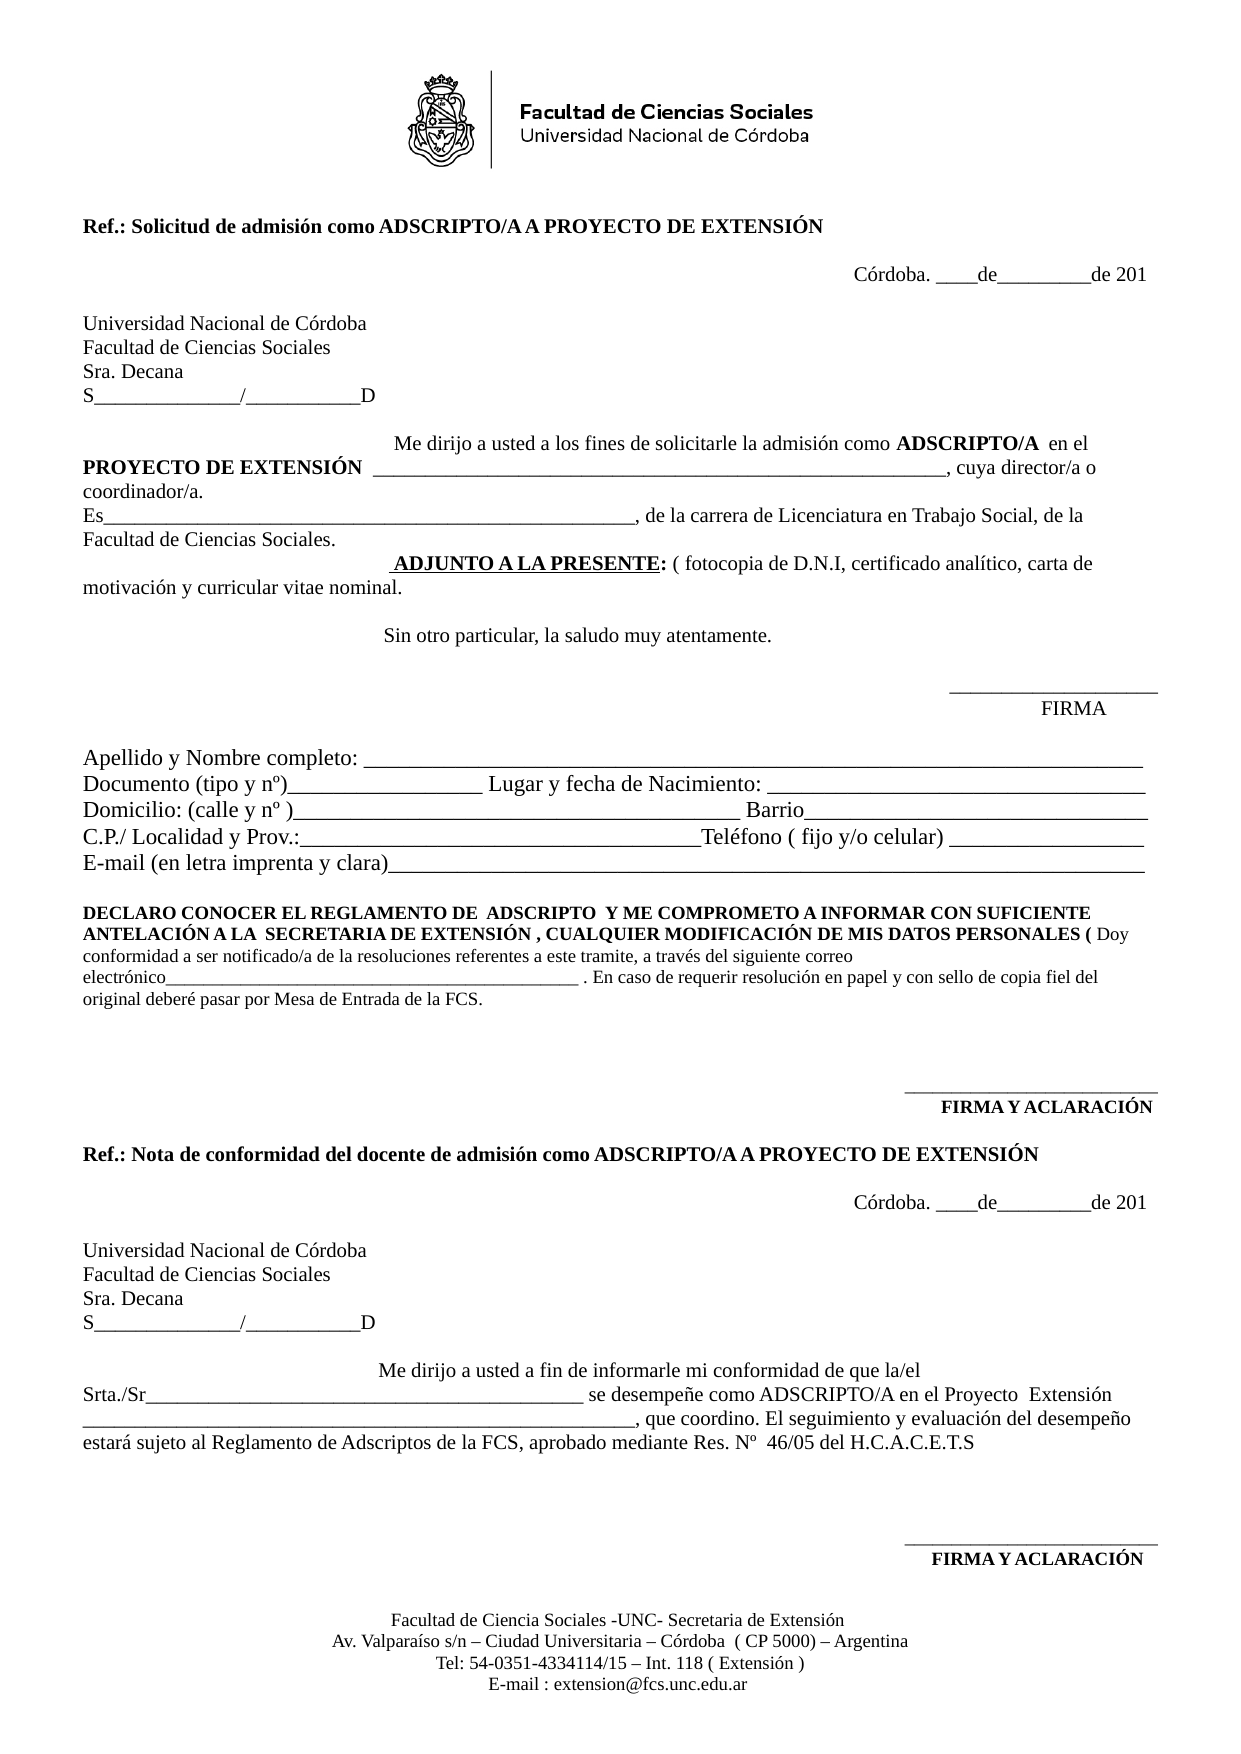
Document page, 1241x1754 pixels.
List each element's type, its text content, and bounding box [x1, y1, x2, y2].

text ____________________ [83, 671, 1157, 696]
text Facultad de Ciencias Sociales [83, 334, 1157, 359]
text Córdoba. ____de_________de 201 [83, 1189, 1157, 1214]
text Sin otro particular, la saludo muy atentamente. [83, 623, 1157, 647]
text Ref.: Nota de conformidad del docente de admisión como ADSCRIPTO/A A PROYECTO DE EXTENSIÓN [83, 1141, 1157, 1166]
text DECLARO CONOCER EL REGLAMENTO DE ADSCRIPTO Y ME COMPROMETO A INFORMAR CON SUFICIENTE ANTELACIÓN A LA SECRETARIA DE EXTENSIÓN , CUALQUIER MODIFICACIÓN DE MIS DATOS PERSONALES ( Doy conformidad a ser notificado/a de la resoluciones referentes a este tramite, a través del siguiente correo electrónico____________________________________________ . En caso de requerir resolución en papel y con sello de copia fiel del original deberé pasar por Mesa de Entrada de la FCS. [83, 902, 1157, 1009]
text Córdoba. ____de_________de 201 [83, 262, 1157, 286]
text Es___________________________________________________, de la carrera de Licenciatura en Trabajo Social, de la Facultad de Ciencias Sociales. [83, 503, 1157, 551]
text Apellido y Nombre completo: ____________________________________________________________________ [83, 744, 1157, 770]
text C.P./ Localidad y Prov.:___________________________________Teléfono ( fijo y/o celular) _________________ [83, 823, 1157, 849]
text Documento (tipo y nº)_________________ Lugar y fecha de Nacimiento: _________________________________ [83, 770, 1157, 796]
text Sra. Decana [83, 359, 1157, 383]
text ___________________________ [83, 1526, 1157, 1548]
text S______________/___________D [83, 1310, 1157, 1334]
text ADJUNTO A LA PRESENTE: ( fotocopia de D.N.I, certificado analítico, carta de motivación y curricular vitae nominal. [83, 551, 1157, 599]
text FIRMA [83, 696, 1157, 719]
picture [387, 59, 854, 186]
text ___________________________ [83, 1074, 1157, 1096]
text S______________/___________D [83, 383, 1157, 407]
text FIRMA Y ACLARACIÓN [83, 1548, 1157, 1569]
text Ref.: Solicitud de admisión como ADSCRIPTO/A A PROYECTO DE EXTENSIÓN [83, 214, 1157, 238]
text Sra. Decana [83, 1286, 1157, 1310]
text Me dirijo a usted a fin de informarle mi conformidad de que la/el Srta./Sr__________________________________________ se desempeñe como ADSCRIPTO/A en el Proyecto Extensión _____________________________________________________, que coordino. El seguimiento y evaluación del desempeño estará sujeto al Reglamento de Adscriptos de la FCS, aprobado mediante Res. Nº 46/05 del H.C.A.C.E.T.S [83, 1358, 1157, 1454]
text FIRMA Y ACLARACIÓN [83, 1096, 1157, 1117]
text Universidad Nacional de Córdoba [83, 311, 1157, 334]
text E-mail (en letra imprenta y clara)__________________________________________________________________ [83, 849, 1157, 875]
text Facultad de Ciencias Sociales [83, 1262, 1157, 1286]
text Domicilio: (calle y nº )_______________________________________ Barrio______________________________ [83, 796, 1157, 823]
text Me dirijo a usted a los fines de solicitarle la admisión como ADSCRIPTO/A en el PROYECTO DE EXTENSIÓN _______________________________________________________, cuya director/a o coordinador/a. [83, 431, 1157, 503]
text Universidad Nacional de Córdoba [83, 1238, 1157, 1262]
